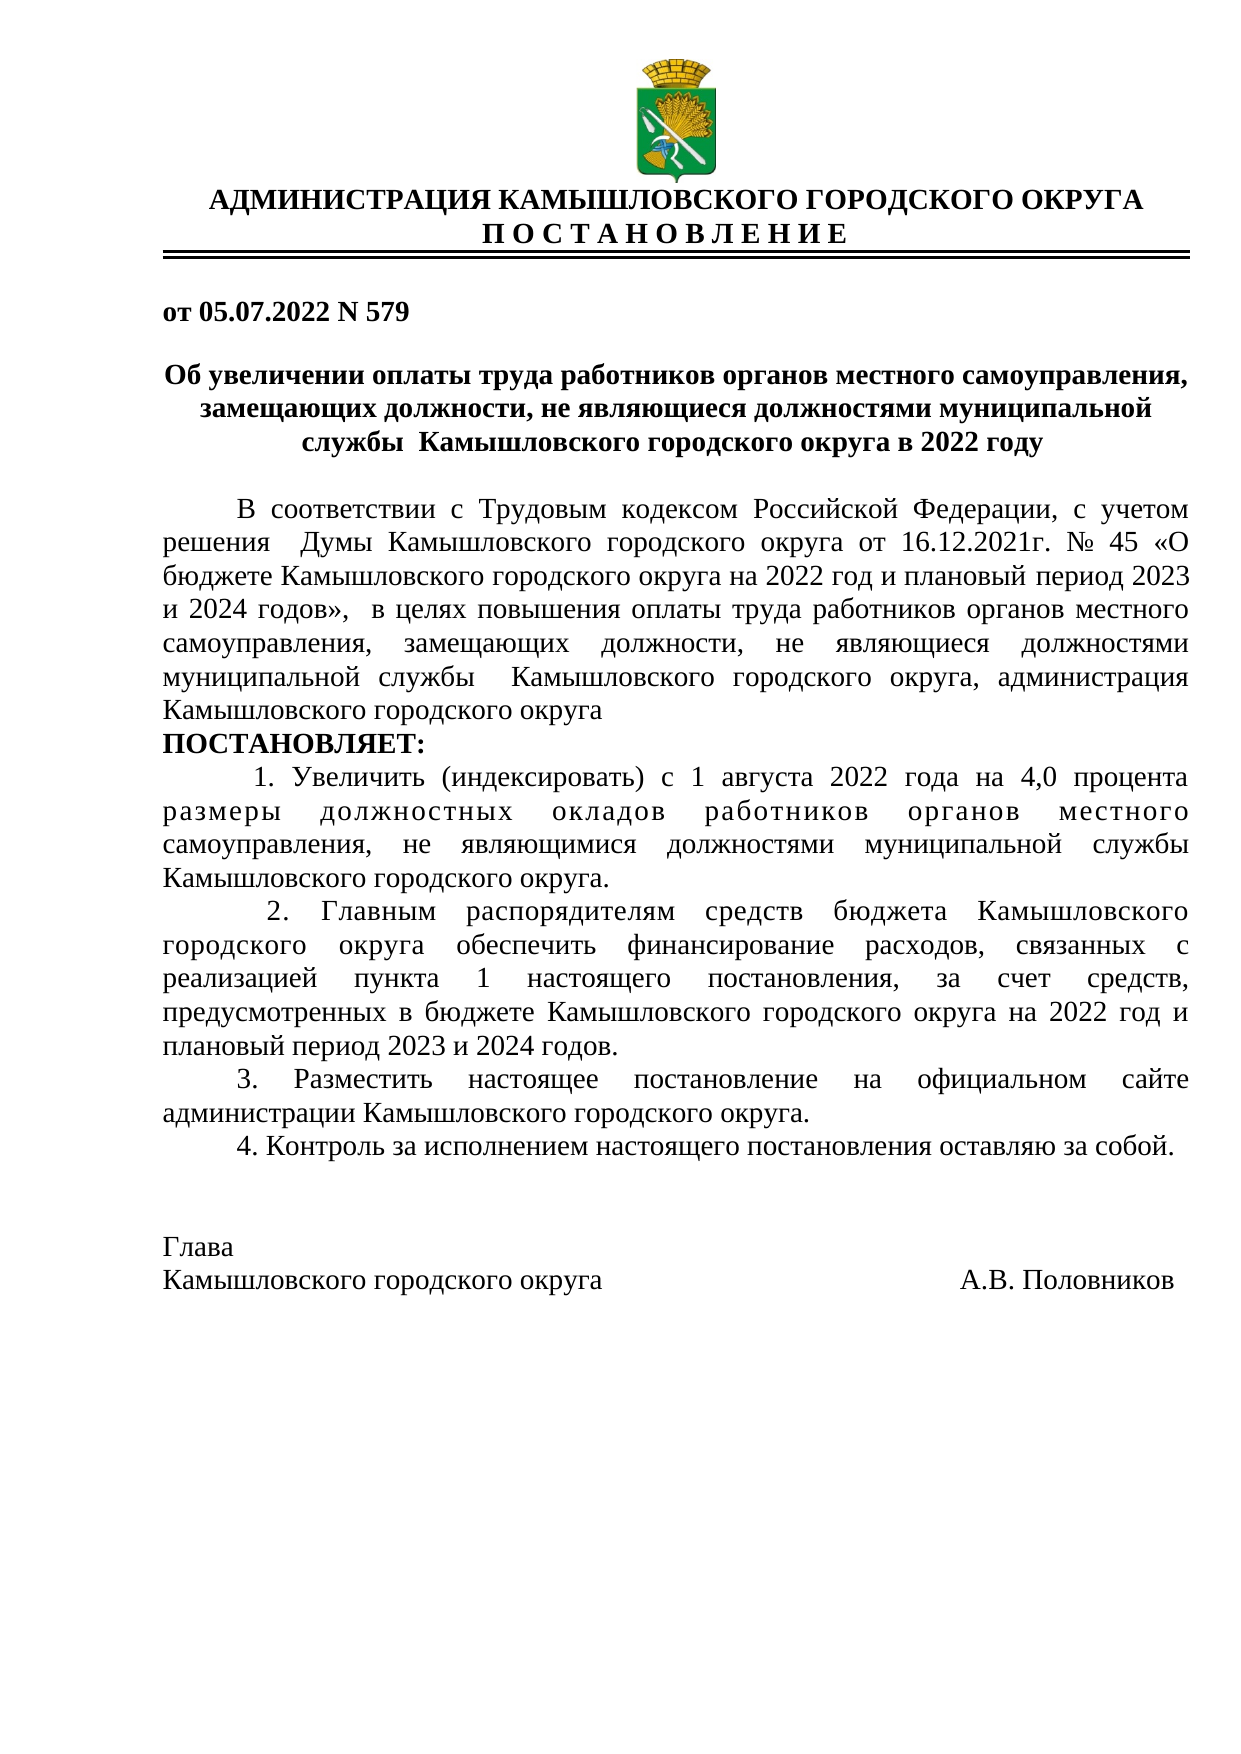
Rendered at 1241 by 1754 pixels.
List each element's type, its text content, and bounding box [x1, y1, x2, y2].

title 2. Главным распорядителям средств бюджета Камышловского городского округа обеспечить финансирование расходов, связанных с реализацией пункта 1 настоящего постановления, за счет средств, предусмотренных в бюджете Камышловского городского округа на 2022 год и плановый период 2023 и 2024 годов. [162, 893, 1190, 1061]
text Глава [162, 1229, 1190, 1262]
title 1. Увеличить (индексировать) с 1 августа 2022 года на 4,0 процента размеры должностных окладов работников органов местного самоуправления, не являющимися должностями муниципальной службы Камышловского городского округа. [162, 759, 1190, 893]
title ПОСТАНОВЛЯЕТ: [162, 726, 1190, 759]
text от 05.07.2022 N 579 [162, 294, 1190, 328]
text АДМИНИСТРАЦИЯ КАМЫШЛОВСКОГО ГОРОДСКОГО ОКРУГА [162, 182, 1190, 216]
text П О С Т А Н О В Л Е Н И Е [162, 216, 1190, 249]
text Камышловского городского округа А.В. Половников [162, 1262, 1190, 1296]
picture [636, 59, 716, 183]
text В соответствии с Трудовым кодексом Российской Федерации, с учетом решения Думы Камышловского городского округа от 16.12.2021г. № 45 «О бюджете Камышловского городского округа на 2022 год и плановый период 2023 и 2024 годов», в целях повышения оплаты труда работников органов местного самоуправления, замещающих должности, не являющиеся должностями муниципальной службы Камышловского городского округа, администрация Камышловского городского округа [162, 491, 1190, 726]
text 3. Разместить настоящее постановление на официальном сайте администрации Камышловского городского округа. [162, 1061, 1190, 1128]
text 4. Контроль за исполнением настоящего постановления оставляю за собой. [162, 1128, 1190, 1162]
title Об увеличении оплаты труда работников органов местного самоуправления, замещающих должности, не являющиеся должностями муниципальной службы Камышловского городского округа в 2022 году [162, 357, 1190, 457]
